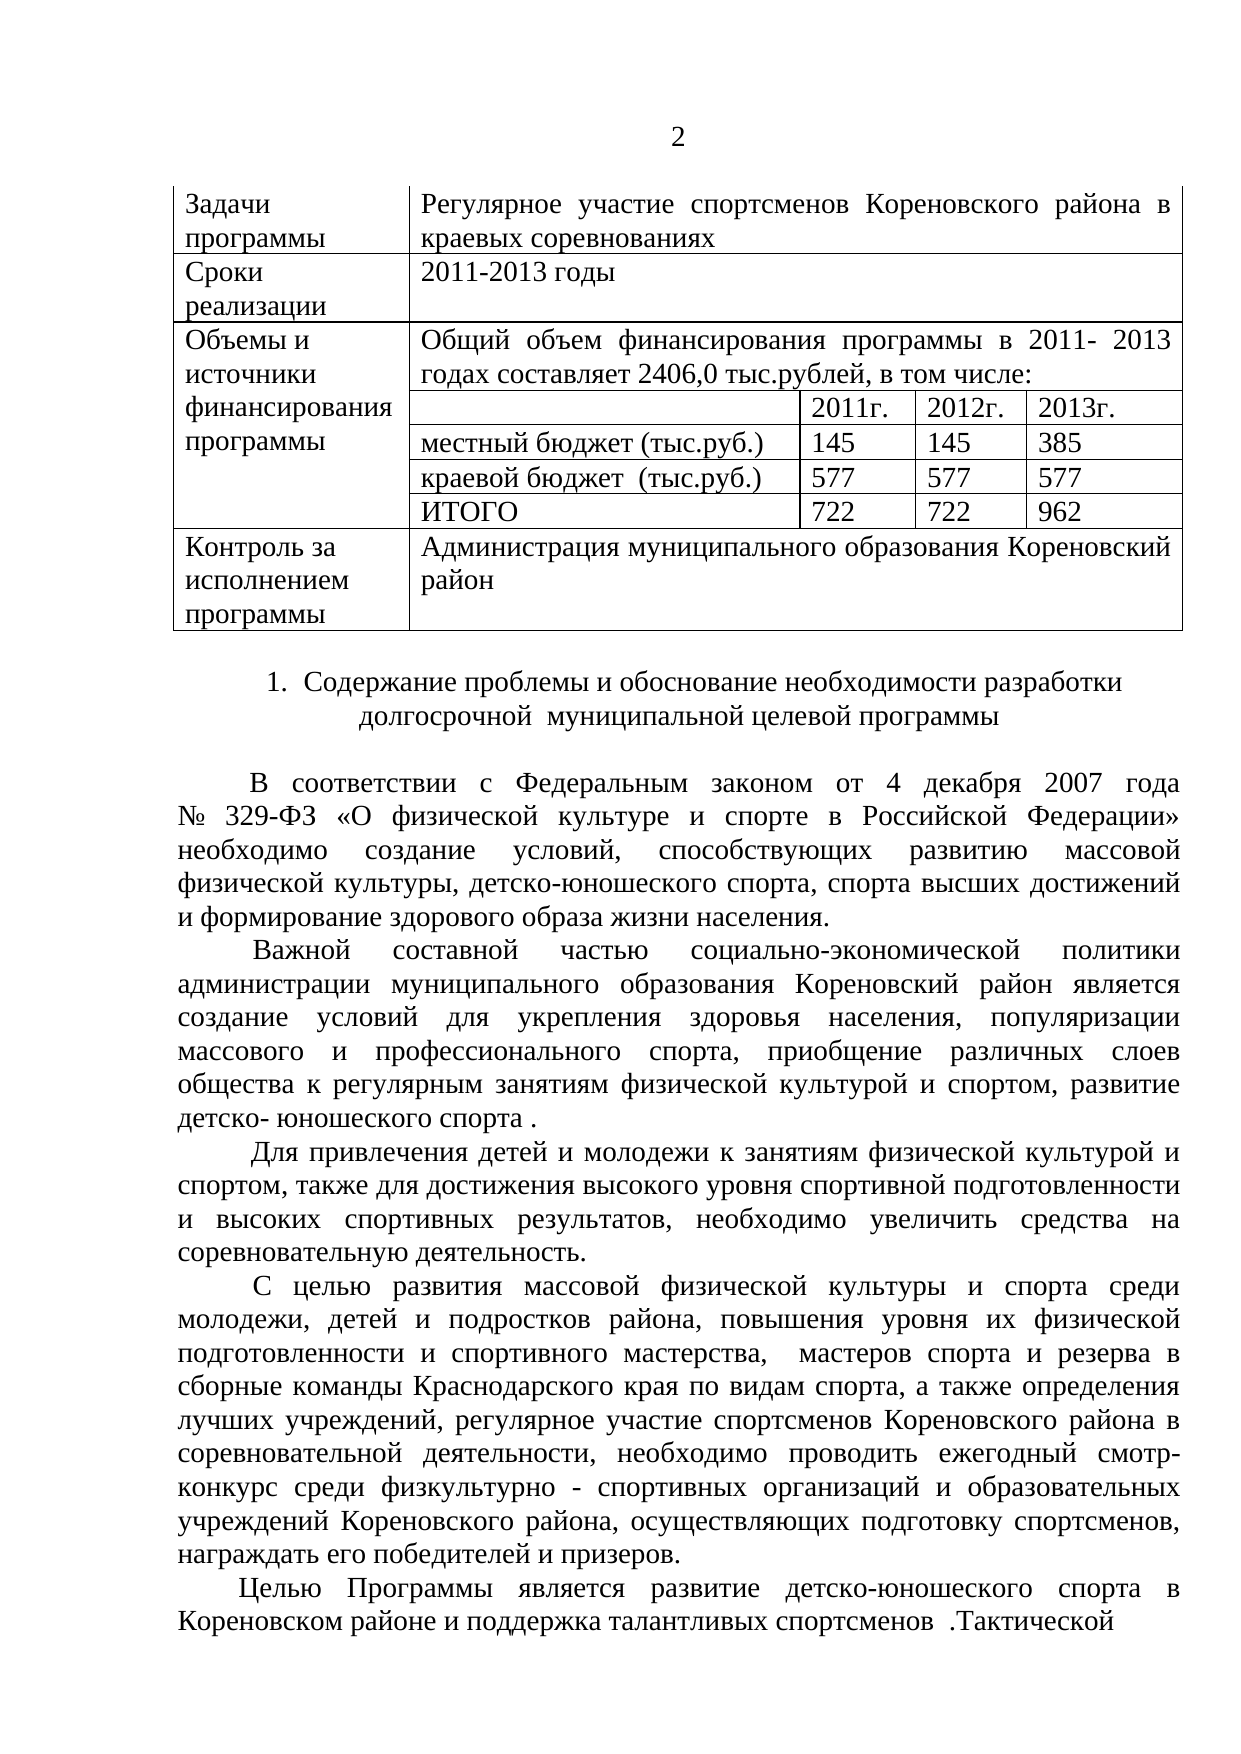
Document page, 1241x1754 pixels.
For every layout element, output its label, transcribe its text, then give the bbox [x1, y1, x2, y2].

table_cell 2011-2013 годы [410, 254, 1182, 321]
table_cell Контроль за исполнением программы [174, 529, 409, 629]
table_cell 577 [1027, 460, 1182, 493]
text Для привлечения детей и молодежи к занятиям физической культурой и спортом, также для достижения высокого уровня спортивной подготовленности и высоких спортивных результатов, необходимо увеличить средства на соревновательную деятельность. [177, 1134, 1181, 1268]
table_cell 577 [916, 460, 1026, 493]
table_cell 2 [174, 118, 1183, 186]
table_cell 722 [916, 494, 1026, 528]
table_cell 577 [801, 460, 915, 493]
table_cell Регулярное участие спортсменов Кореновского района в краевых соревнованиях [410, 186, 1182, 253]
table_cell 145 [801, 425, 915, 459]
table_cell Общий объем финансирования программы в 2011- 2013 годах составляет 2406,0 тыс.рублей, в том числе: [410, 323, 1182, 389]
list Содержание проблемы и обоснование необходимости разработки [215, 664, 1181, 698]
table_cell 962 [1027, 494, 1182, 528]
table_cell Объемы и источники финансирования программы [174, 323, 409, 528]
text С целью развития массовой физической культуры и спорта среди молодежи, детей и подростков района, повышения уровня их физической подготовленности и спортивного мастерства, мастеров спорта и резерва в сборные команды Краснодарского края по видам спорта, а также определения лучших учреждений, регулярное участие спортсменов Кореновского района в соревновательной деятельности, необходимо проводить ежегодный смотр-конкурс среди физкультурно - спортивных организаций и образовательных учреждений Кореновского района, осуществляющих подготовку спортсменов, награждать его победителей и призеров. [177, 1268, 1181, 1570]
table_cell ИТОГО [410, 494, 799, 528]
table_cell [410, 391, 799, 424]
table_cell Задачи программы [174, 186, 409, 253]
table_cell 385 [1027, 425, 1182, 459]
table_cell местный бюджет (тыс.руб.) [410, 425, 799, 459]
table_cell 722 [801, 494, 915, 528]
text Целью Программы является развитие детско-юношеского спорта в Кореновском районе и поддержка талантливых спортсменов .Тактической [177, 1570, 1181, 1637]
table_cell Администрация муниципального образования Кореновский район [410, 529, 1182, 629]
text долгосрочной муниципальной целевой программы [177, 698, 1181, 731]
table_cell 2011г. [801, 391, 915, 424]
table_cell 2013г. [1027, 391, 1182, 424]
text В соответствии с Федеральным законом от 4 декабря 2007 года № 329-ФЗ «О физической культуре и спорте в Российской Федерации» необходимо создание условий, способствующих развитию массовой физической культуры, детско-юношеского спорта, спорта высших достижений и формирование здорового образа жизни населения. [177, 765, 1181, 932]
text Важной составной частью социально-экономической политики администрации муниципального образования Кореновский район является создание условий для укрепления здоровья населения, популяризации массового и профессионального спорта, приобщение различных слоев общества к регулярным занятиям физической культурой и спортом, развитие детско- юношеского спорта . [177, 932, 1181, 1134]
table_cell 2012г. [916, 391, 1026, 424]
table_cell краевой бюджет (тыс.руб.) [410, 460, 799, 493]
table_cell Сроки реализации [174, 254, 409, 321]
table_cell 145 [916, 425, 1026, 459]
